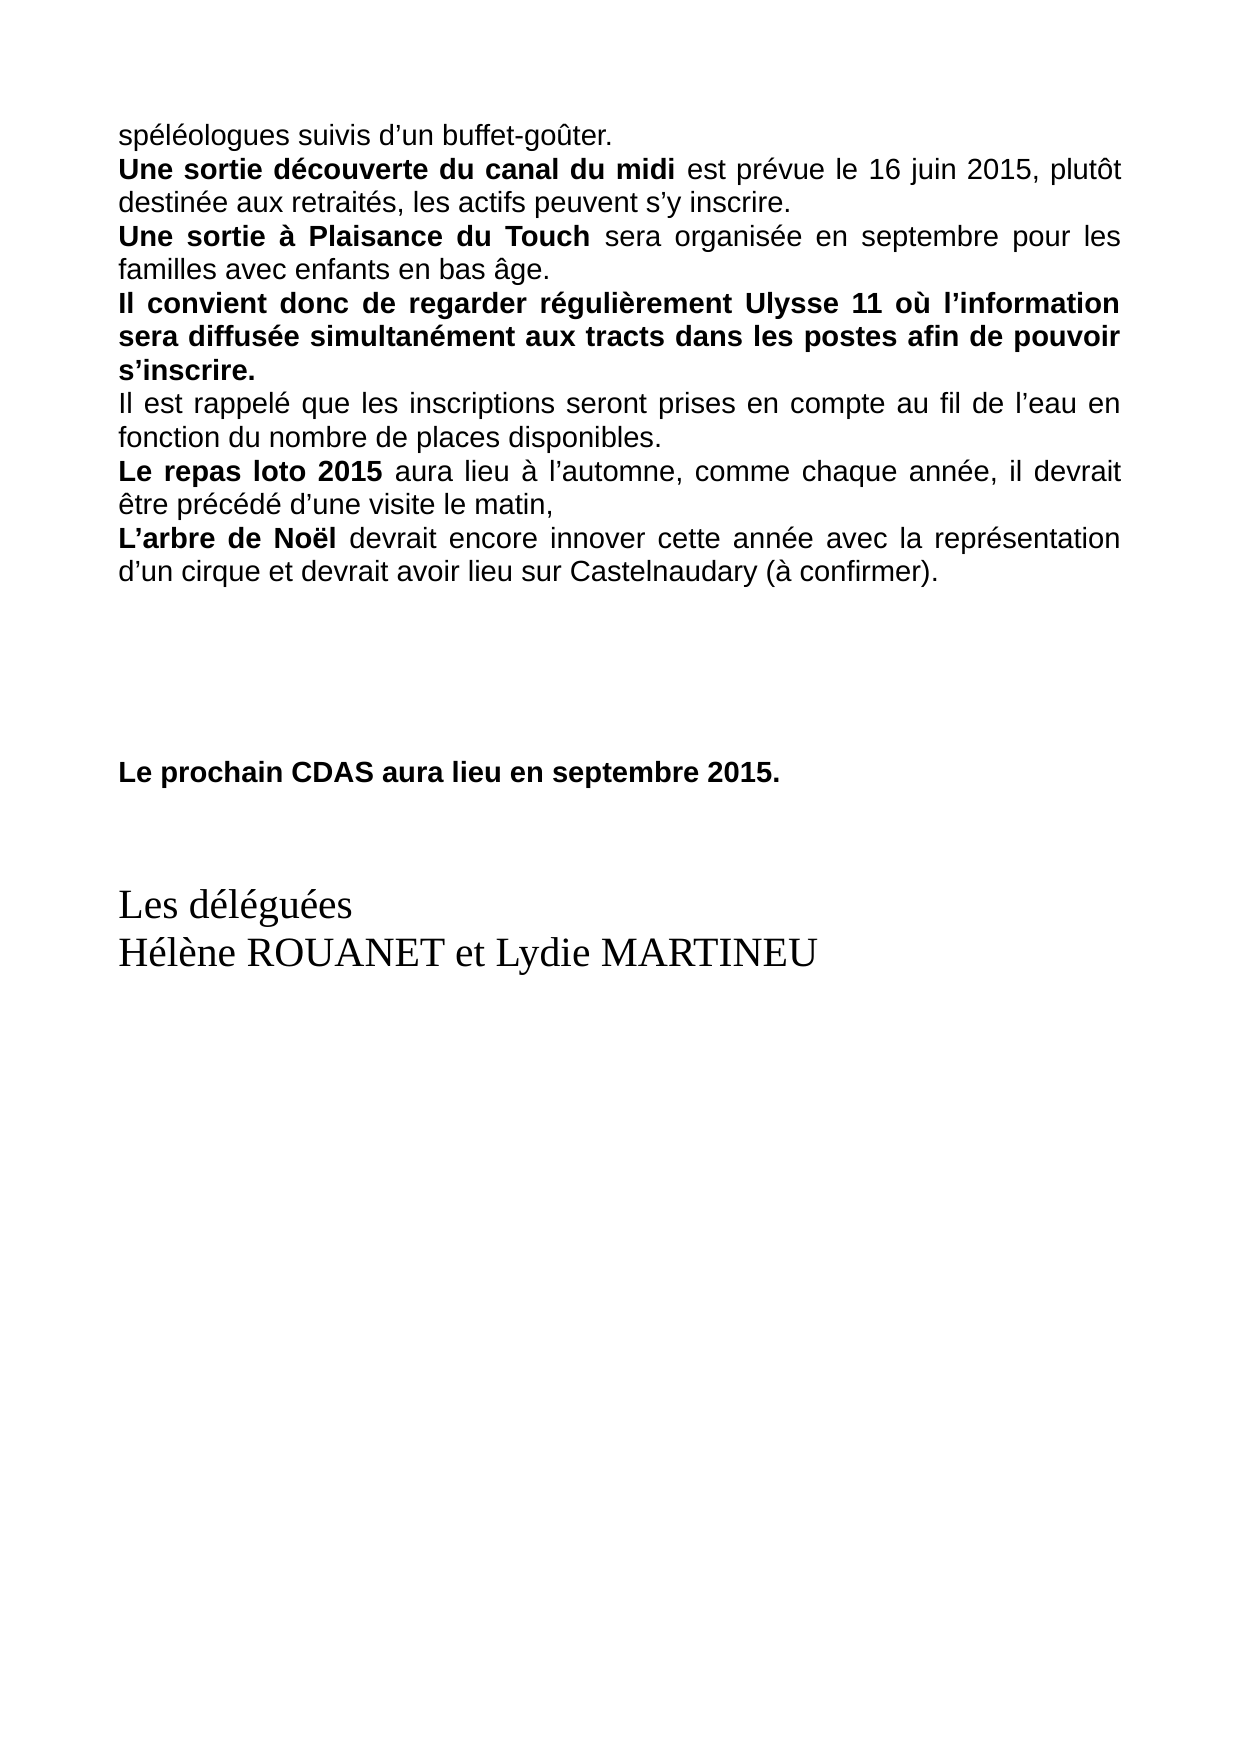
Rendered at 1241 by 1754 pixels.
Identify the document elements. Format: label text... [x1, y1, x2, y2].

text Le prochain CDAS aura lieu en septembre 2015. [118, 755, 1122, 789]
text Une sortie à Plaisance du Touch sera organisée en septembre pour les familles avec enfants en bas âge. [118, 219, 1122, 286]
text L’arbre de Noël devrait encore innover cette année avec la représentation d’un cirque et devrait avoir lieu sur Castelnaudary (à confirmer). [118, 521, 1122, 588]
text Une sortie découverte du canal du midi est prévue le 16 juin 2015, plutôt destinée aux retraités, les actifs peuvent s’y inscrire. [118, 152, 1122, 219]
text Il convient donc de regarder régulièrement Ulysse 11 où l’information sera diffusée simultanément aux tracts dans les postes afin de pouvoir s’inscrire. [118, 286, 1122, 386]
text Le repas loto 2015 aura lieu à l’automne, comme chaque année, il devrait être précédé d’une visite le matin, [118, 453, 1122, 521]
text Les déléguées [118, 880, 1122, 928]
text spéléologues suivis d’un buffet-goûter. [118, 118, 1122, 152]
text Hélène ROUANET et Lydie MARTINEU [118, 928, 1122, 976]
text Il est rappelé que les inscriptions seront prises en compte au fil de l’eau en fonction du nombre de places disponibles. [118, 386, 1122, 453]
